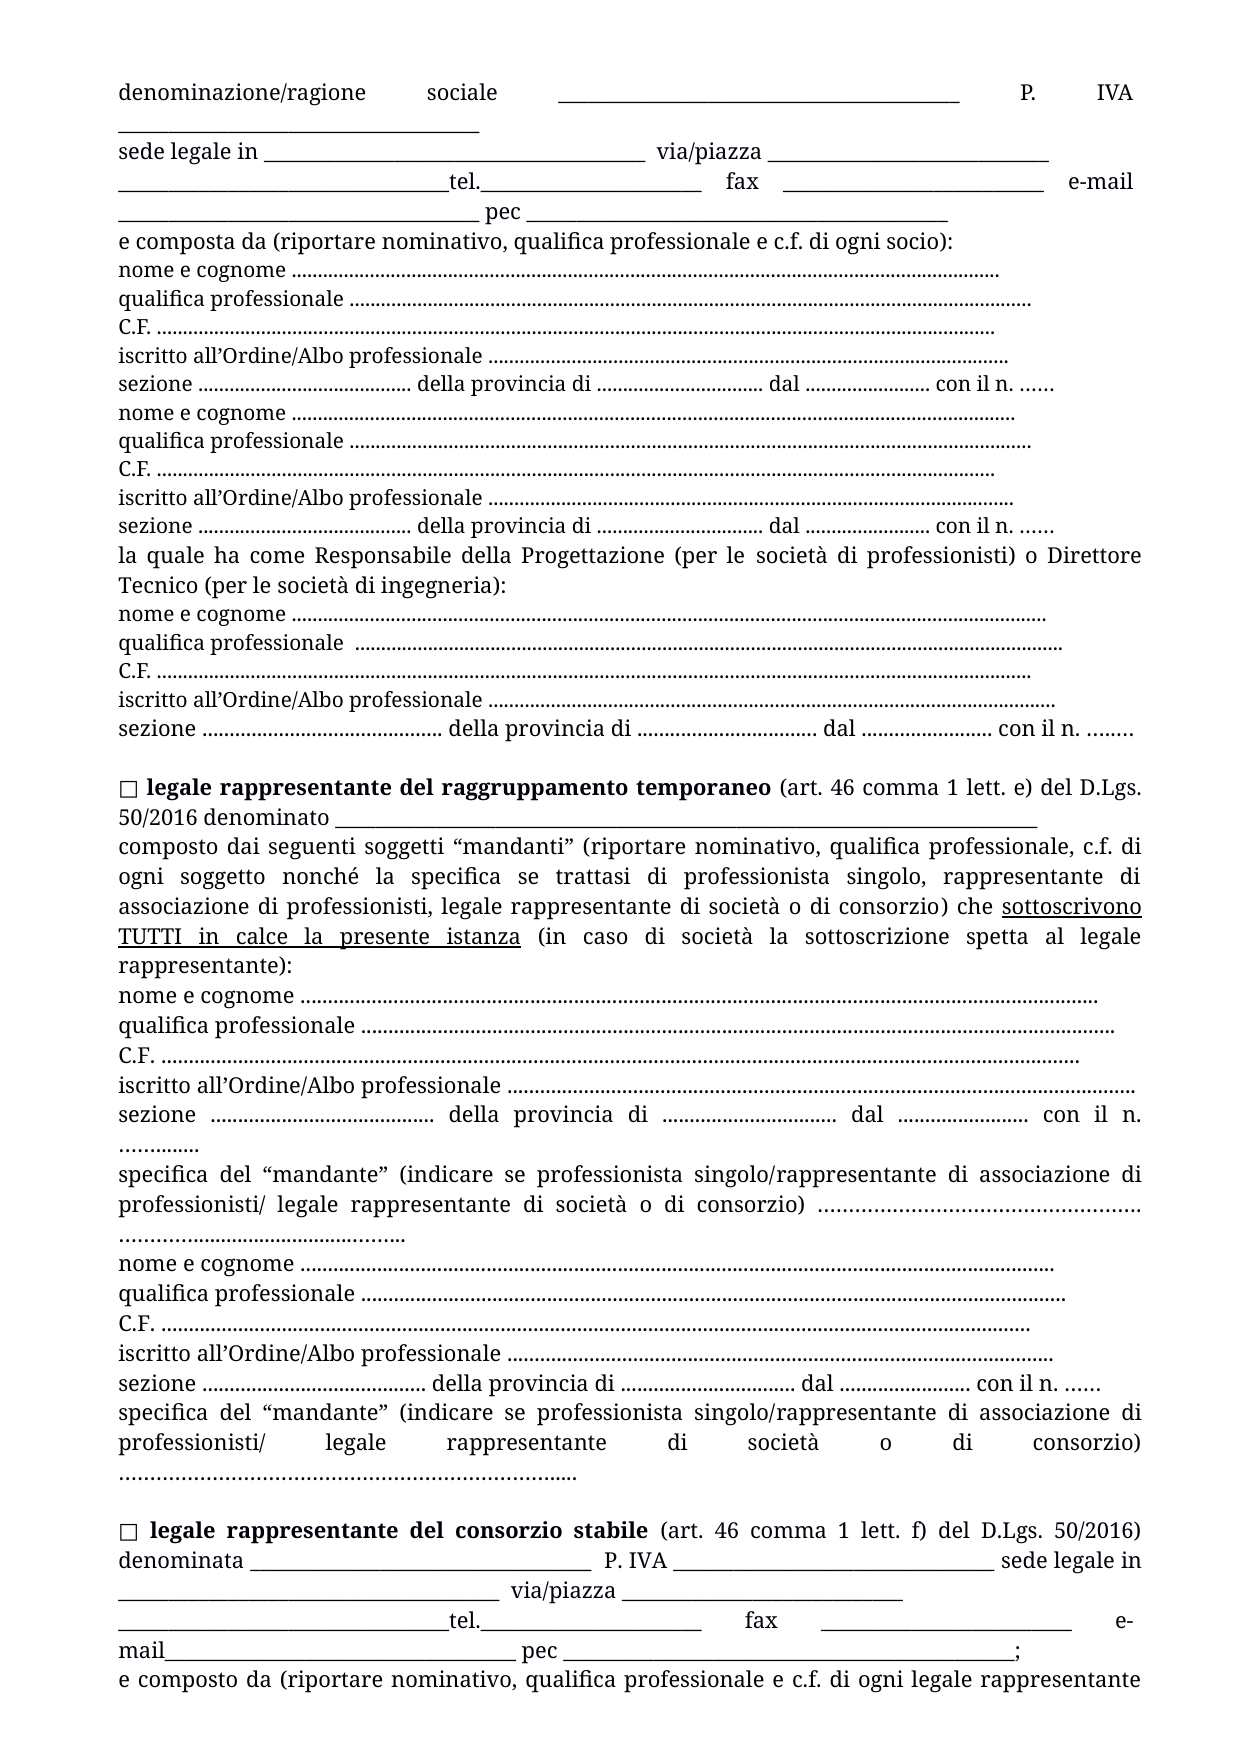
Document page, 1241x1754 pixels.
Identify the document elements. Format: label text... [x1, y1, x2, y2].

text qualifica professionale ........................................................................................................................................ [118, 628, 1134, 656]
text iscritto all’Ordine/Albo professionale .................................................................................................... [118, 1338, 1142, 1368]
text _________________________________tel.______________________ fax _________________________ e-mail___________________________________ pec _____________________________________________; [118, 1605, 1134, 1664]
text _________________________________tel.______________________ fax __________________________ e-mail ____________________________________ pec __________________________________________ [118, 166, 1134, 226]
text qualifica professionale ................................................................................................................................... [118, 426, 1134, 454]
text C.F. ............................................................................................................................................................... [118, 1308, 1142, 1338]
text qualifica professionale ................................................................................................................................. [118, 1278, 1142, 1308]
text e composta da (riportare nominativo, qualifica professionale e c.f. di ogni socio): [118, 226, 1142, 256]
text sezione ......................................... della provincia di ................................ dal ........................ con il n. ……........ [118, 1099, 1142, 1159]
text iscritto all’Ordine/Albo professionale .................................................................................................... [118, 341, 1134, 369]
text nome e cognome .......................................................................................................................................... [118, 1248, 1142, 1278]
text la quale ha come Responsabile della Progettazione (per le società di professionisti) o Direttore Tecnico (per le società di ingegneria): [118, 540, 1142, 599]
text qualifica professionale .......................................................................................................................................... [118, 1010, 1142, 1040]
text C.F. ........................................................................................................................................................................ [118, 1040, 1142, 1070]
text nome e cognome ........................................................................................................................................ [118, 256, 1134, 284]
text C.F. ................................................................................................................................................................. [118, 312, 1134, 341]
text e composto da (riportare nominativo, qualifica professionale e c.f. di ogni legale rappresentante [118, 1664, 1142, 1694]
text sede legale in ______________________________________ via/piazza ____________________________ [118, 136, 1134, 166]
text qualifica professionale ................................................................................................................................... [118, 284, 1134, 312]
text C.F. ........................................................................................................................................................................ [118, 656, 1134, 685]
text iscritto all’Ordine/Albo professionale ..................................................................................................... [118, 483, 1134, 511]
text □ legale rappresentante del consorzio stabile (art. 46 comma 1 lett. f) del D.Lgs. 50/2016) denominata __________________________________ P. IVA ________________________________ sede legale in ______________________________________ via/piazza ____________________________ [118, 1516, 1142, 1605]
text sezione ......................................... della provincia di ................................ dal ........................ con il n. …… [118, 369, 1134, 398]
text sezione ......................................... della provincia di ................................ dal ........................ con il n. …… [118, 511, 1134, 540]
text sezione ............................................ della provincia di ................................. dal ........................ con il n. …..… [118, 713, 1142, 743]
text composto dai seguenti soggetti “mandanti” (riportare nominativo, qualifica professionale, c.f. di ogni soggetto nonché la specifica se trattasi di professionista singolo, rappresentante di associazione di professionisti, legale rappresentante di società o di consorzio) che sottoscrivono TUTTI in calce la presente istanza (in caso di società la sottoscrizione spetta al legale rappresentante): [118, 831, 1142, 980]
text nome e cognome ........................................................................................................................................... [118, 398, 1134, 426]
text sezione ......................................... della provincia di ................................ dal ........................ con il n. …… [118, 1368, 1142, 1397]
text C.F. ................................................................................................................................................................. [118, 454, 1134, 483]
text nome e cognome ................................................................................................................................................. [118, 599, 1134, 628]
text iscritto all’Ordine/Albo professionale ............................................................................................................. [118, 685, 1134, 713]
text □ legale rappresentante del raggruppamento temporaneo (art. 46 comma 1 lett. e) del D.Lgs. 50/2016 denominato ______________________________________________________________________ [118, 772, 1142, 831]
text denominazione/ragione sociale ________________________________________ P. IVA ____________________________________ [118, 77, 1134, 136]
text specifica del “mandante” (indicare se professionista singolo/rappresentante di associazione di professionisti/ legale rappresentante di società o di consorzio) ……………………………………………………………..... [118, 1397, 1142, 1487]
text nome e cognome .................................................................................................................................................. [118, 980, 1142, 1010]
text iscritto all’Ordine/Albo professionale ................................................................................................................... [118, 1070, 1142, 1099]
text specifica del “mandante” (indicare se professionista singolo/rappresentante di associazione di professionisti/ legale rappresentante di società o di consorzio) …………………………………………….………….............................……... [118, 1159, 1142, 1248]
